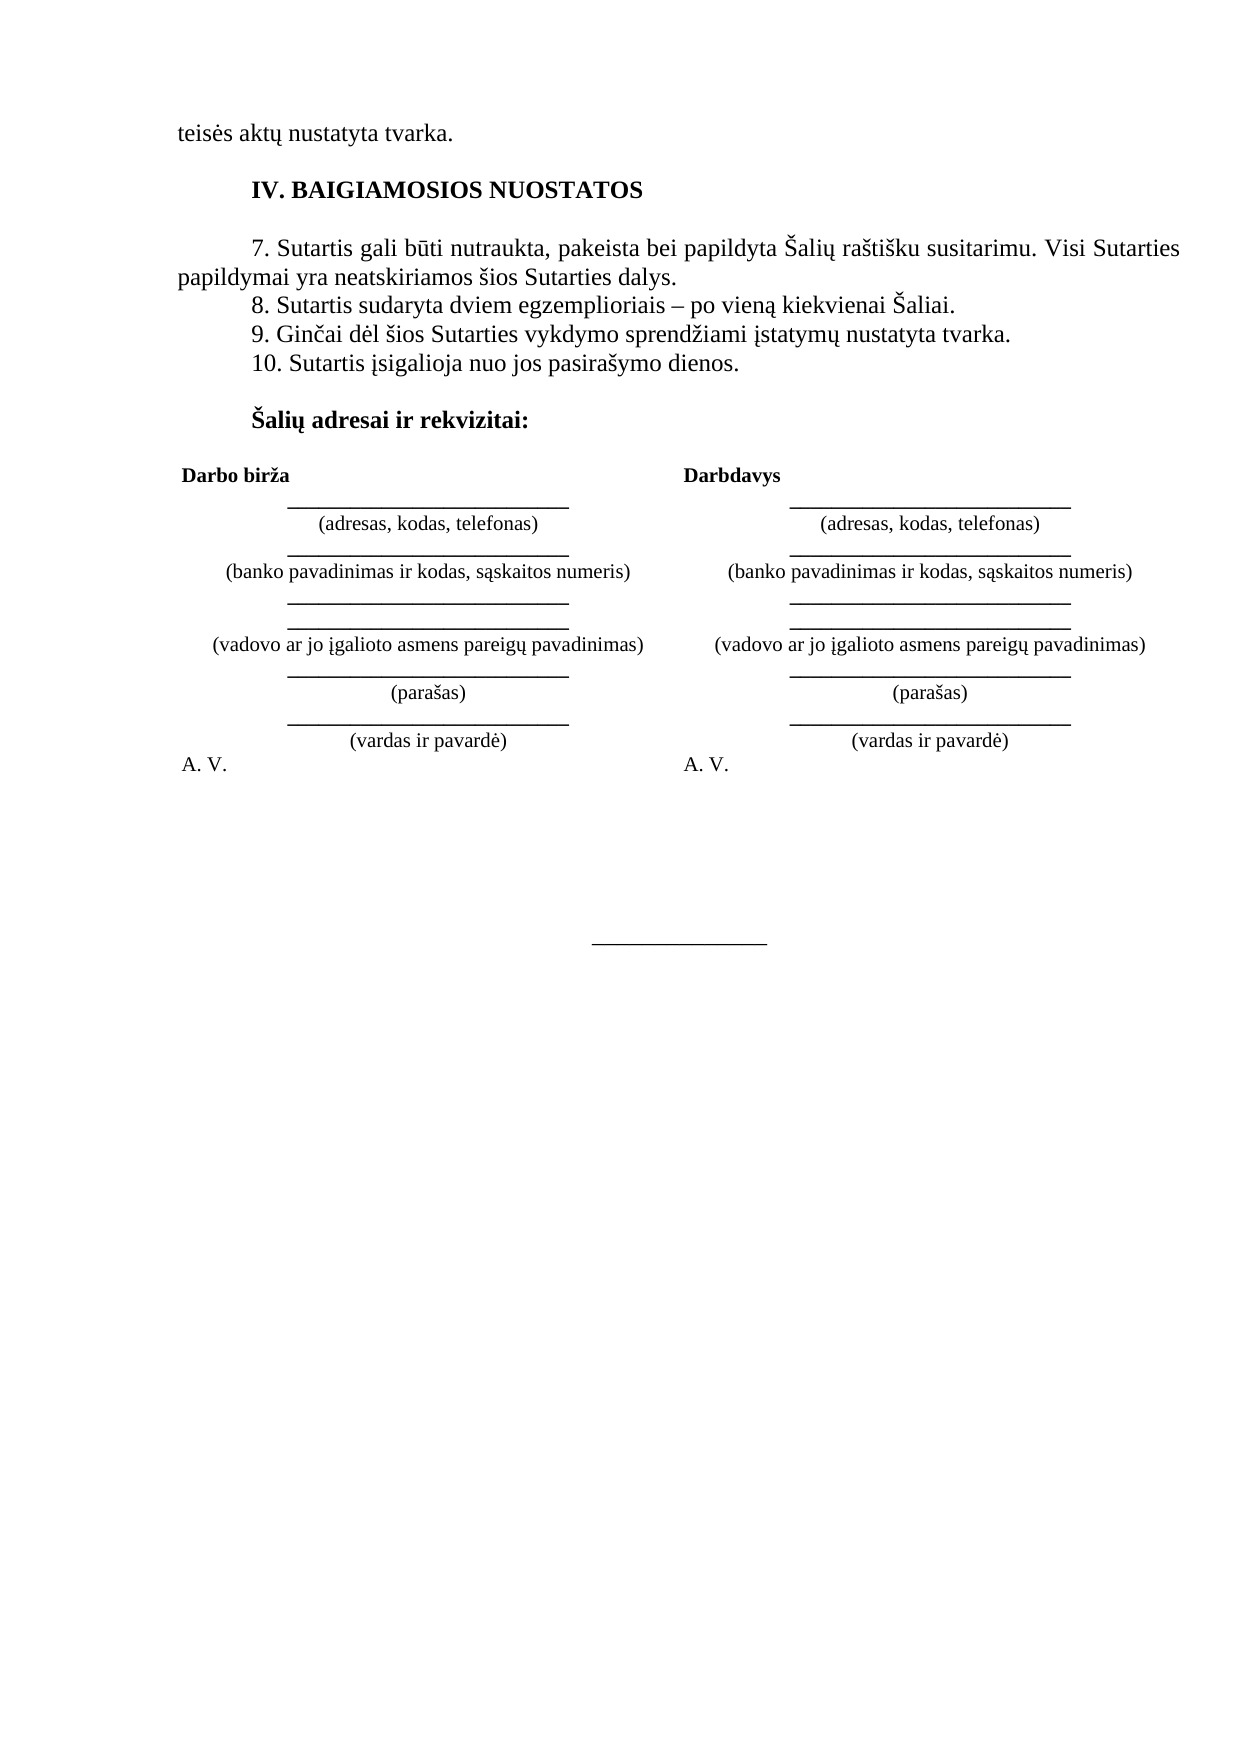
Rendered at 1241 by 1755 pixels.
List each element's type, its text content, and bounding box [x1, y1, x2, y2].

text Šalių adresai ir rekvizitai: [177, 406, 1181, 434]
text 8. Sutartis sudaryta dviem egzemplioriais – po vieną kiekvienai Šaliai. [177, 291, 1181, 319]
text 7. Sutartis gali būti nutraukta, pakeista bei papildyta Šalių raštišku susitarimu. Visi Sutarties papildymai yra neatskiriamos šios Sutarties dalys. [177, 233, 1181, 291]
text 9. Ginčai dėl šios Sutarties vykdymo sprendžiami įstatymų nustatyta tvarka. [177, 319, 1181, 348]
table_cell ___________________________ (adresas, kodas, telefonas) ___________________________ (banko pavadinimas ir kodas, sąskaitos numeris) ___________________________ ___________________________ (vadovo ar jo įgalioto asmens pareigų pavadinimas) ___________________________ (parašas) ___________________________ (vardas ir pavardė) A. V. [679, 487, 1181, 890]
text IV. BAIGIAMOSIOS NUOSTATOS [177, 176, 1181, 204]
text 10. Sutartis įsigalioja nuo jos pasirašymo dienos. [177, 348, 1181, 377]
text ______________ [177, 919, 1181, 948]
text teisės aktų nustatyta tvarka. [177, 118, 1181, 147]
table_cell ___________________________ (adresas, kodas, telefonas) ___________________________ (banko pavadinimas ir kodas, sąskaitos numeris) ___________________________ ___________________________ (vadovo ar jo įgalioto asmens pareigų pavadinimas) ___________________________ (parašas) ___________________________ (vardas ir pavardė) A. V. [177, 487, 679, 890]
